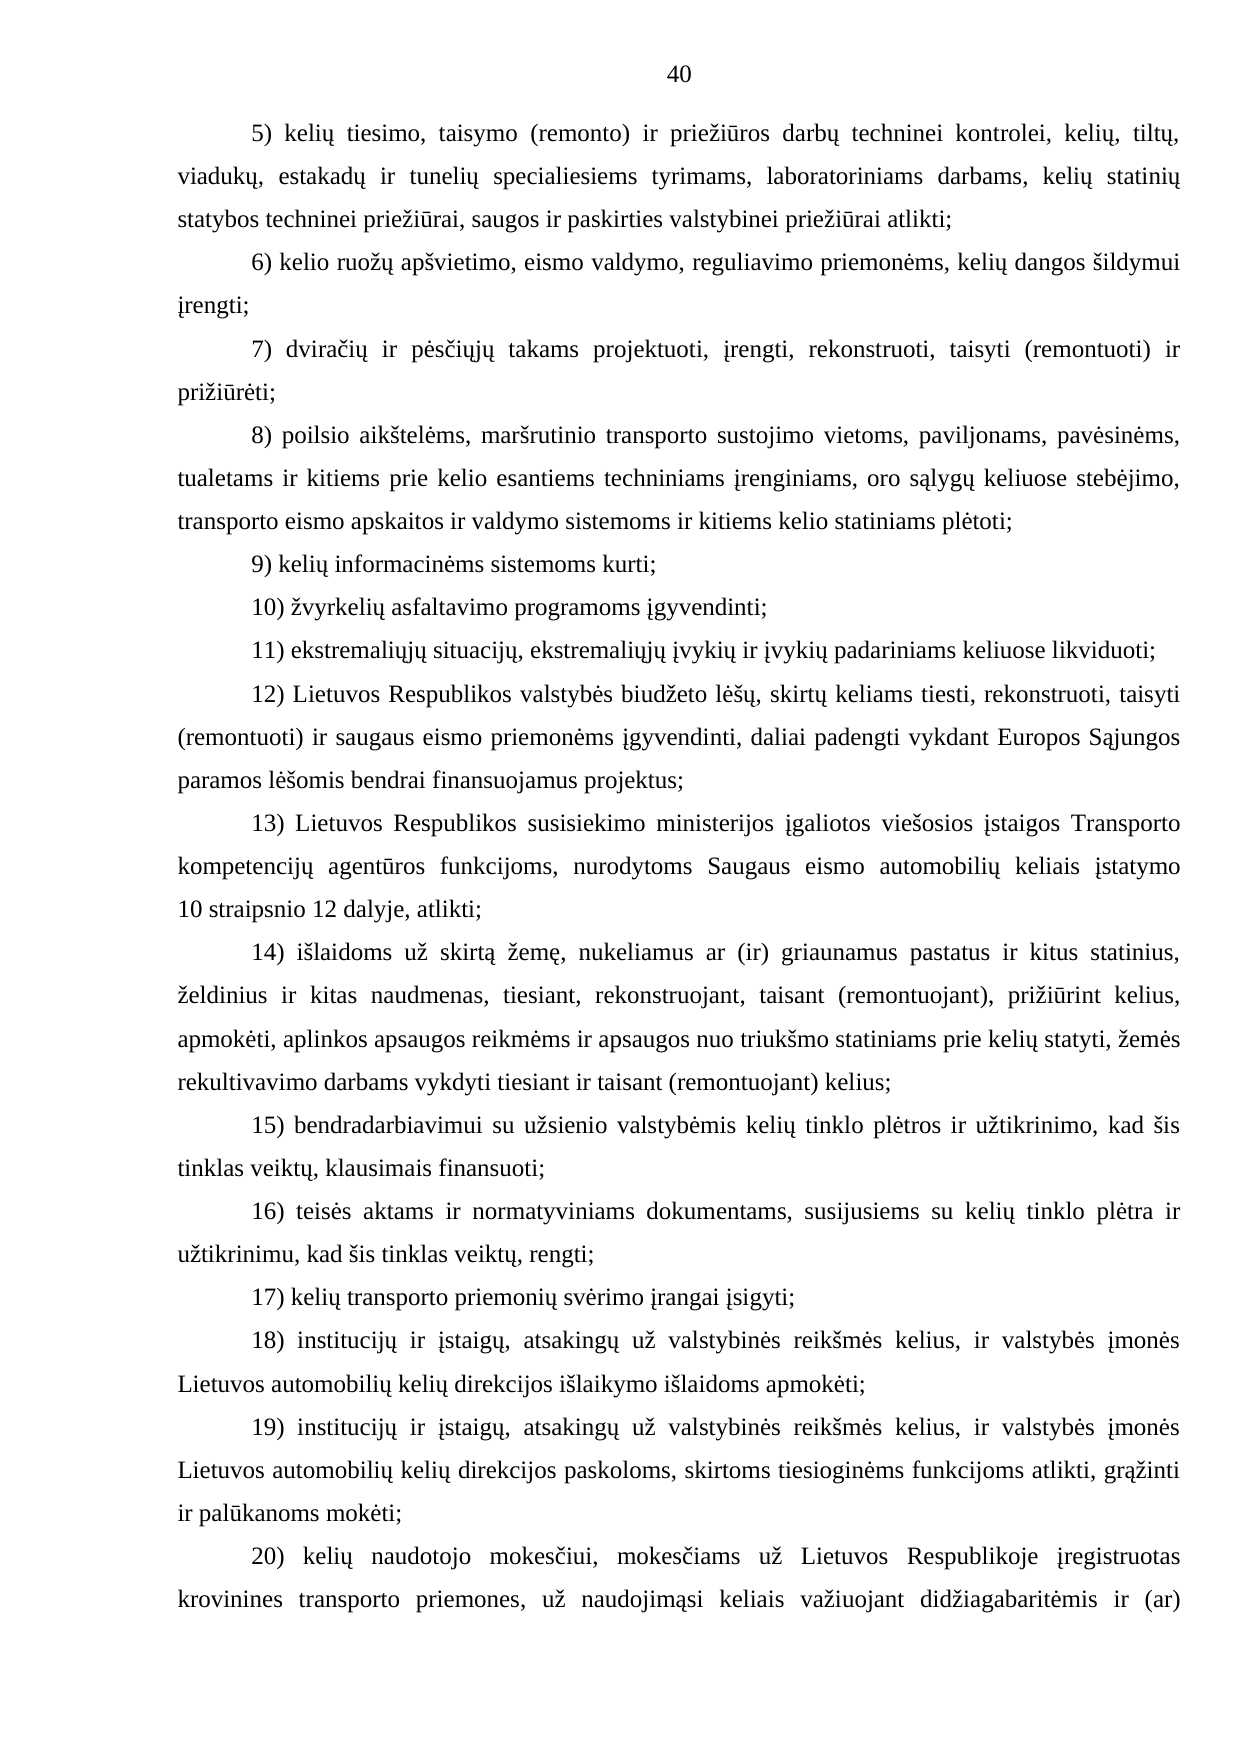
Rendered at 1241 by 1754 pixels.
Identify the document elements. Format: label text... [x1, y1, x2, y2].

text 14) išlaidoms už skirtą žemę, nukeliamus ar (ir) griaunamus pastatus ir kitus statinius, želdinius ir kitas naudmenas, tiesiant, rekonstruojant, taisant (remontuojant), prižiūrint kelius, apmokėti, aplinkos apsaugos reikmėms ir apsaugos nuo triukšmo statiniams prie kelių statyti, žemės rekultivavimo darbams vykdyti tiesiant ir taisant (remontuojant) kelius; [177, 937, 1181, 1096]
text 6) kelio ruožų apšvietimo, eismo valdymo, reguliavimo priemonėms, kelių dangos šildymui įrengti; [177, 247, 1181, 319]
text 5) kelių tiesimo, taisymo (remonto) ir priežiūros darbų techninei kontrolei, kelių, tiltų, viadukų, estakadų ir tunelių specialiesiems tyrimams, laboratoriniams darbams, kelių statinių statybos techninei priežiūrai, saugos ir paskirties valstybinei priežiūrai atlikti; [177, 118, 1181, 233]
text 13) Lietuvos Respublikos susisiekimo ministerijos įgaliotos viešosios įstaigos Transporto kompetencijų agentūros funkcijoms, nurodytoms Saugaus eismo automobilių keliais įstatymo 10 straipsnio 12 dalyje, atlikti; [177, 808, 1181, 923]
text 11) ekstremaliųjų situacijų, ekstremaliųjų įvykių ir įvykių padariniams keliuose likviduoti; [177, 636, 1181, 664]
text 15) bendradarbiavimui su užsienio valstybėmis kelių tinklo plėtros ir užtikrinimo, kad šis tinklas veiktų, klausimais finansuoti; [177, 1110, 1181, 1182]
text 12) Lietuvos Respublikos valstybės biudžeto lėšų, skirtų keliams tiesti, rekonstruoti, taisyti (remontuoti) ir saugaus eismo priemonėms įgyvendinti, daliai padengti vykdant Europos Sąjungos paramos lėšomis bendrai finansuojamus projektus; [177, 679, 1181, 794]
text 20) kelių naudotojo mokesčiui, mokesčiams už Lietuvos Respublikoje įregistruotas krovinines transporto priemones, už naudojimąsi keliais važiuojant didžiagabaritėmis ir (ar) [177, 1541, 1181, 1613]
text 19) institucijų ir įstaigų, atsakingų už valstybinės reikšmės kelius, ir valstybės įmonės Lietuvos automobilių kelių direkcijos paskoloms, skirtoms tiesioginėms funkcijoms atlikti, grąžinti ir palūkanoms mokėti; [177, 1412, 1181, 1527]
text 17) kelių transporto priemonių svėrimo įrangai įsigyti; [177, 1282, 1181, 1311]
text 7) dviračių ir pėsčiųjų takams projektuoti, įrengti, rekonstruoti, taisyti (remontuoti) ir prižiūrėti; [177, 334, 1181, 406]
text 16) teisės aktams ir normatyviniams dokumentams, susijusiems su kelių tinklo plėtra ir užtikrinimu, kad šis tinklas veiktų, rengti; [177, 1196, 1181, 1268]
text 9) kelių informacinėms sistemoms kurti; [177, 549, 1181, 578]
text 18) institucijų ir įstaigų, atsakingų už valstybinės reikšmės kelius, ir valstybės įmonės Lietuvos automobilių kelių direkcijos išlaikymo išlaidoms apmokėti; [177, 1326, 1181, 1397]
text 10) žvyrkelių asfaltavimo programoms įgyvendinti; [177, 592, 1181, 621]
text 8) poilsio aikštelėms, maršrutinio transporto sustojimo vietoms, paviljonams, pavėsinėms, tualetams ir kitiems prie kelio esantiems techniniams įrenginiams, oro sąlygų keliuose stebėjimo, transporto eismo apskaitos ir valdymo sistemoms ir kitiems kelio statiniams plėtoti; [177, 420, 1181, 535]
